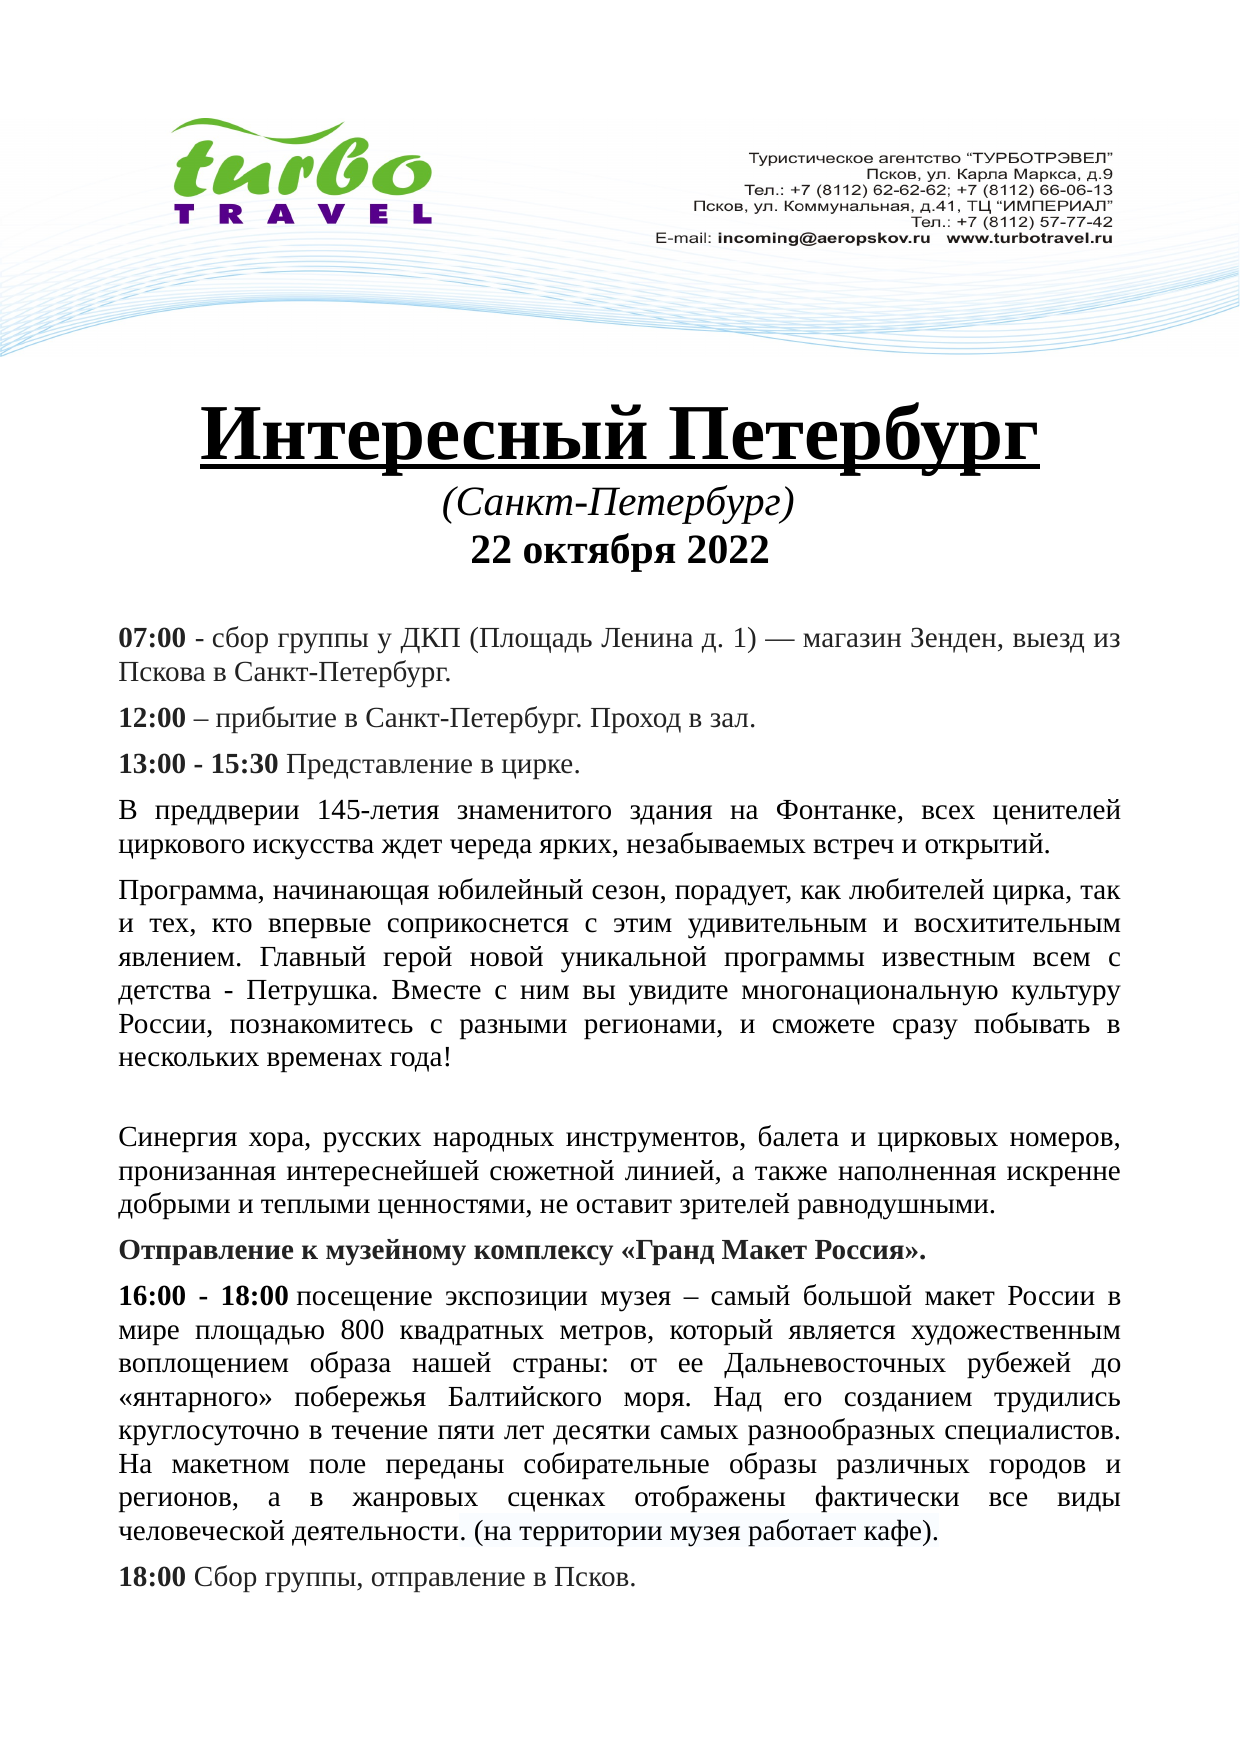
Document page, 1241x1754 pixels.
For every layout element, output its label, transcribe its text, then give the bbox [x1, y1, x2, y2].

text (Санкт-Петербург) [118, 477, 1122, 525]
text Программа, начинающая юбилейный сезон, порадует, как любителей цирка, так и тех, кто впервые соприкоснется с этим удивительным и восхитительным явлением. Главный герой новой уникальной программы известным всем с детства - Петрушка. Вместе с ним вы увидите многонациональную культуру России, познакомитесь с разными регионами, и сможете сразу побывать в нескольких временах года! [118, 872, 1122, 1073]
text 13:00 - 15:30 Представление в цирке. [118, 746, 1122, 780]
text Синергия хора, русских народных инструментов, балета и цирковых номеров, пронизанная интереснейшей сюжетной линией, а также наполненная искренне добрыми и теплыми ценностями, не оставит зрителей равнодушными. [118, 1086, 1122, 1220]
text 12:00 – прибытие в Санкт-Петербург. Проход в зал. [118, 700, 1122, 734]
text Отправление к музейному комплексу «Гранд Макет Россия». [118, 1232, 1122, 1266]
text 16:00 - 18:00 посещение экспозиции музея – самый большой макет России в мире площадью 800 квадратных метров, который является художественным воплощением образа нашей страны: от ее Дальневосточных рубежей до «янтарного» побережья Балтийского моря. Над его созданием трудились круглосуточно в течение пяти лет десятки самых разнообразных специалистов. На макетном поле переданы собирательные образы различных городов и регионов, а в жанровых сценках отображены фактически все виды человеческой деятельности. (на территории музея работает кафе). [118, 1278, 1122, 1547]
text 18:00 Сбор группы, отправление в Псков. [118, 1559, 1122, 1593]
text Интересный Петербург [118, 386, 1122, 477]
picture [0, 118, 1240, 357]
text 07:00 - сбор группы у ДКП (Площадь Ленина д. 1) — магазин Зенден, выезд из Пскова в Санкт-Петербург. [118, 621, 1122, 688]
text 22 октября 2022 [118, 525, 1122, 573]
text В преддверии 145-летия знаменитого здания на Фонтанке, всех ценителей циркового искусства ждет череда ярких, незабываемых встреч и открытий. [118, 792, 1122, 859]
